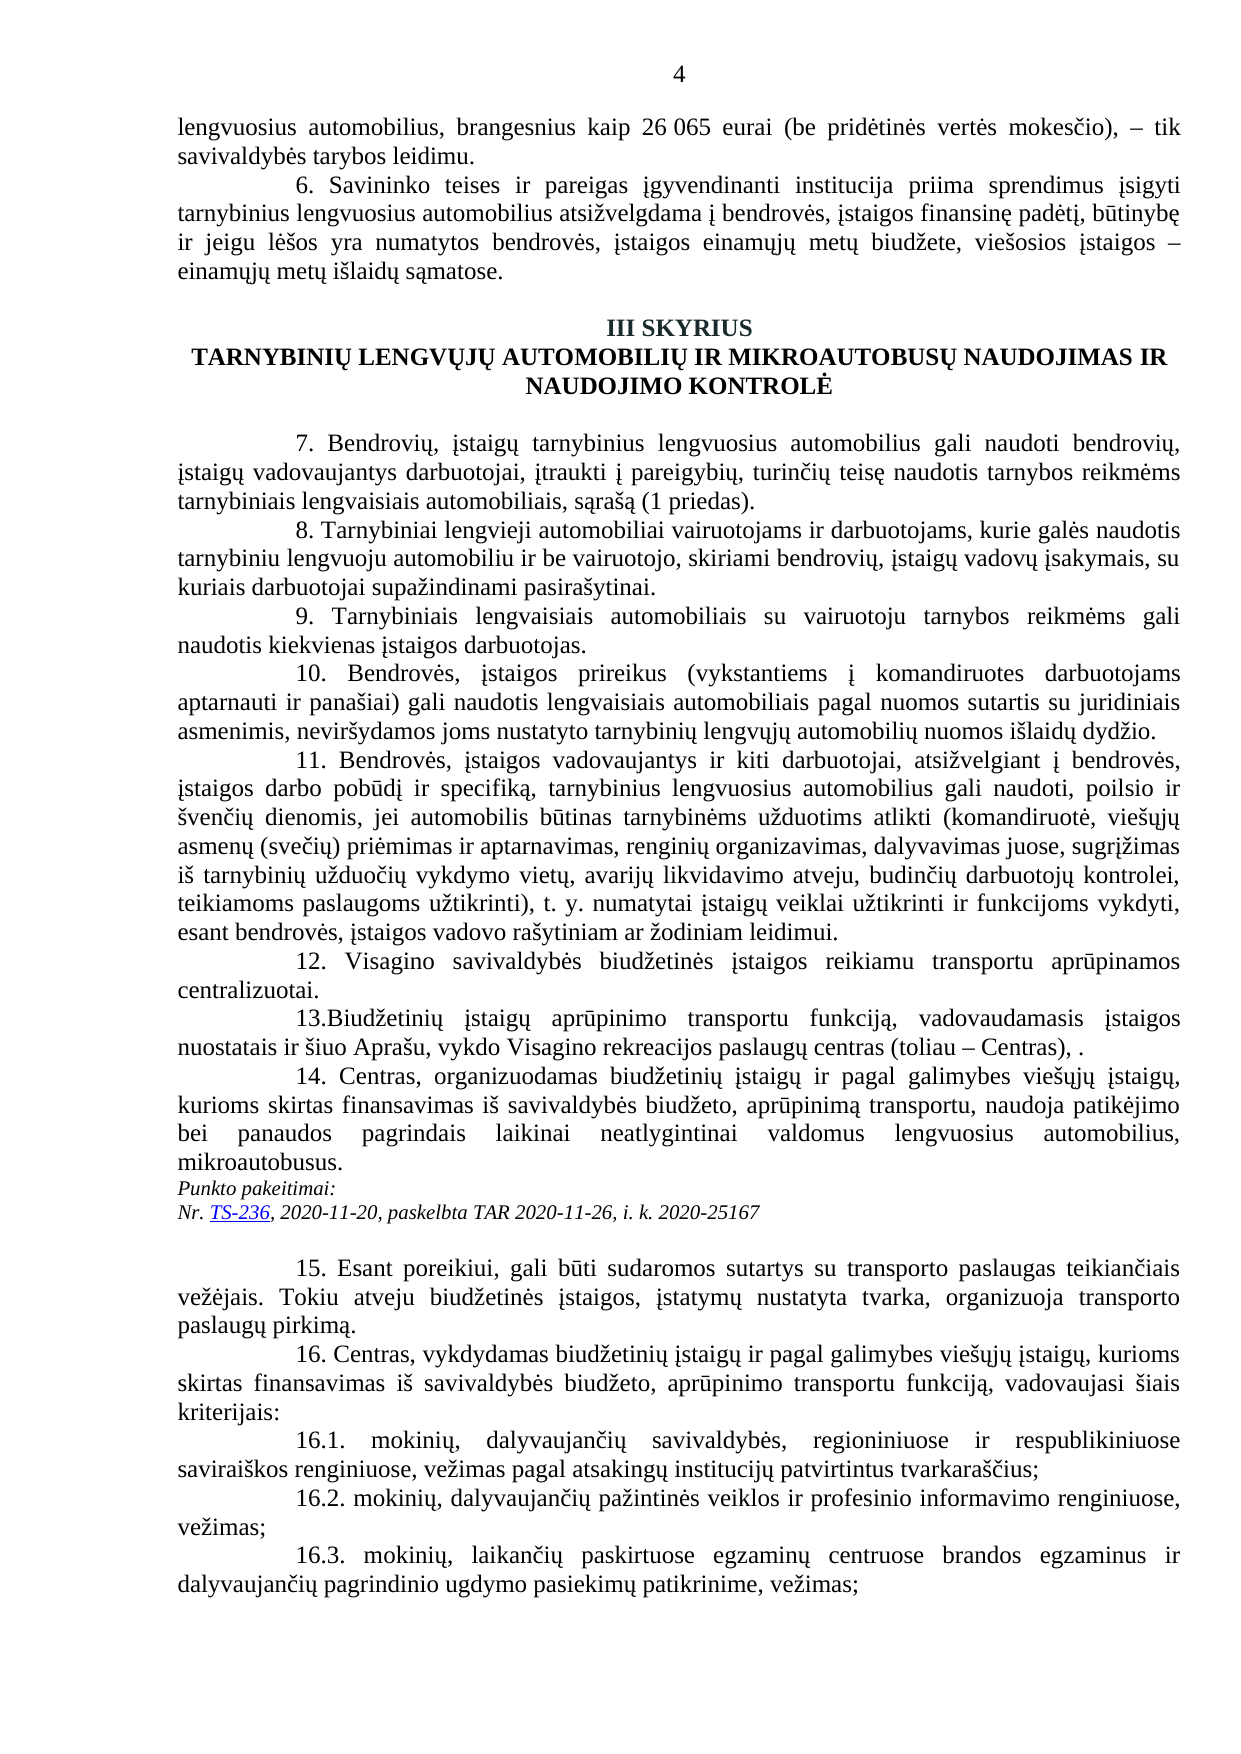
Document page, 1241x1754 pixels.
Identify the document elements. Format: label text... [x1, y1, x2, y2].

text 10. Bendrovės, įstaigos prireikus (vykstantiems į komandiruotes darbuotojams aptarnauti ir panašiai) gali naudotis lengvaisiais automobiliais pagal nuomos sutartis su juridiniais asmenimis, neviršydamos joms nustatyto tarnybinių lengvųjų automobilių nuomos išlaidų dydžio. [177, 658, 1181, 745]
text 6. Savininko teises ir pareigas įgyvendinanti institucija priima sprendimus įsigyti tarnybinius lengvuosius automobilius atsižvelgdama į bendrovės, įstaigos finansinę padėtį, būtinybę ir jeigu lėšos yra numatytos bendrovės, įstaigos einamųjų metų biudžete, viešosios įstaigos – einamųjų metų išlaidų sąmatose. [177, 170, 1181, 285]
text 15. Esant poreikiui, gali būti sudaromos sutartys su transporto paslaugas teikiančiais vežėjais. Tokiu atveju biudžetinės įstaigos, įstatymų nustatyta tvarka, organizuoja transporto paslaugų pirkimą. [177, 1253, 1181, 1339]
text Nr. TS-236, 2020-11-20, paskelbta TAR 2020-11-26, i. k. 2020-25167 [177, 1200, 1181, 1224]
text 8. Tarnybiniai lengvieji automobiliai vairuotojams ir darbuotojams, kurie galės naudotis tarnybiniu lengvuoju automobiliu ir be vairuotojo, skiriami bendrovių, įstaigų vadovų įsakymais, su kuriais darbuotojai supažindinami pasirašytinai. [177, 515, 1181, 601]
text 16. Centras, vykdydamas biudžetinių įstaigų ir pagal galimybes viešųjų įstaigų, kurioms skirtas finansavimas iš savivaldybės biudžeto, aprūpinimo transportu funkciją, vadovaujasi šiais kriterijais: [177, 1339, 1181, 1425]
text 16.1. mokinių, dalyvaujančių savivaldybės, regioniniuose ir respublikiniuose saviraiškos renginiuose, vežimas pagal atsakingų institucijų patvirtintus tvarkaraščius; [177, 1425, 1181, 1483]
text lengvuosius automobilius, brangesnius kaip 26 065 eurai (be pridėtinės vertės mokesčio), – tik savivaldybės tarybos leidimu. [177, 112, 1181, 170]
text 16.3. mokinių, laikančių paskirtuose egzaminų centruose brandos egzaminus ir dalyvaujančių pagrindinio ugdymo pasiekimų patikrinime, vežimas; [177, 1540, 1181, 1598]
text 16.2. mokinių, dalyvaujančių pažintinės veiklos ir profesinio informavimo renginiuose, vežimas; [177, 1483, 1181, 1540]
text 7. Bendrovių, įstaigų tarnybinius lengvuosius automobilius gali naudoti bendrovių, įstaigų vadovaujantys darbuotojai, įtraukti į pareigybių, turinčių teisę naudotis tarnybos reikmėms tarnybiniais lengvaisiais automobiliais, sąrašą (1 priedas). [177, 428, 1181, 515]
text TARNYBINIŲ LENGVŲJŲ AUTOMOBILIŲ IR MIKROAUTOBUSŲ NAUDOJIMAS IR NAUDOJIMO KONTROLĖ [177, 342, 1181, 400]
text 14. Centras, organizuodamas biudžetinių įstaigų ir pagal galimybes viešųjų įstaigų, kurioms skirtas finansavimas iš savivaldybės biudžeto, aprūpinimą transportu, naudoja patikėjimo bei panaudos pagrindais laikinai neatlygintinai valdomus lengvuosius automobilius, mikroautobusus. [177, 1061, 1181, 1176]
text 13.Biudžetinių įstaigų aprūpinimo transportu funkciją, vadovaudamasis įstaigos nuostatais ir šiuo Aprašu, vykdo Visagino rekreacijos paslaugų centras (toliau – Centras), . [177, 1003, 1181, 1061]
text Punkto pakeitimai: [177, 1176, 1181, 1200]
text 11. Bendrovės, įstaigos vadovaujantys ir kiti darbuotojai, atsižvelgiant į bendrovės, įstaigos darbo pobūdį ir specifiką, tarnybinius lengvuosius automobilius gali naudoti, poilsio ir švenčių dienomis, jei automobilis būtinas tarnybinėms užduotims atlikti (komandiruotė, viešųjų asmenų (svečių) priėmimas ir aptarnavimas, renginių organizavimas, dalyvavimas juose, sugrįžimas iš tarnybinių užduočių vykdymo vietų, avarijų likvidavimo atveju, budinčių darbuotojų kontrolei, teikiamoms paslaugoms užtikrinti), t. y. numatytai įstaigų veiklai užtikrinti ir funkcijoms vykdyti, esant bendrovės, įstaigos vadovo rašytiniam ar žodiniam leidimui. [177, 745, 1181, 946]
text 9. Tarnybiniais lengvaisiais automobiliais su vairuotoju tarnybos reikmėms gali naudotis kiekvienas įstaigos darbuotojas. [177, 601, 1181, 658]
text 12. Visagino savivaldybės biudžetinės įstaigos reikiamu transportu aprūpinamos centralizuotai. [177, 946, 1181, 1003]
text III SKYRIUS [177, 313, 1181, 342]
